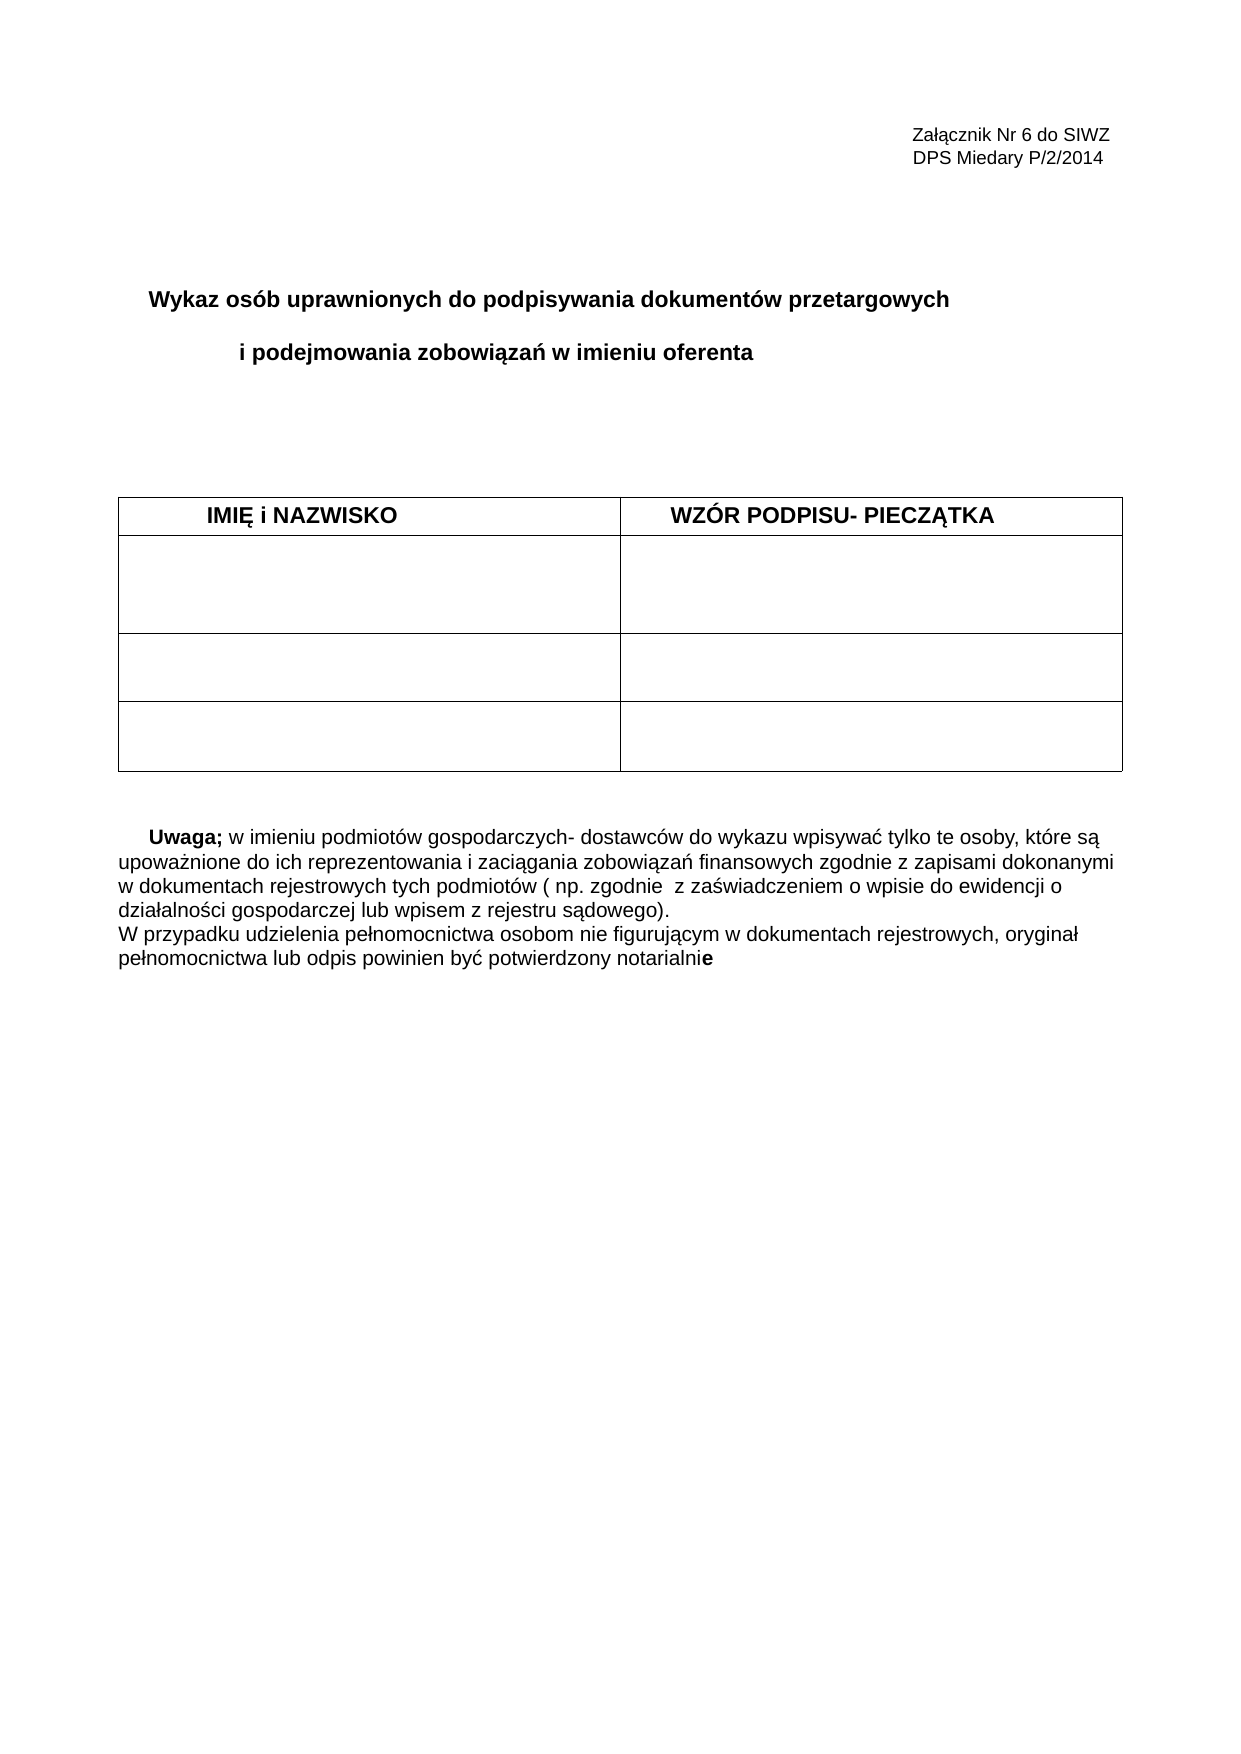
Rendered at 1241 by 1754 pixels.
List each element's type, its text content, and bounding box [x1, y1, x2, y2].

table_cell [621, 536, 1122, 632]
table_cell [119, 634, 620, 701]
table_cell [119, 702, 620, 771]
text Uwaga; w imieniu podmiotów gospodarczych- dostawców do wykazu wpisywać tylko te osoby, które są upoważnione do ich reprezentowania i zaciągania zobowiązań finansowych zgodnie z zapisami dokonanymi w dokumentach rejestrowych tych podmiotów ( np. zgodnie z zaświadczeniem o wpisie do ewidencji o działalności gospodarczej lub wpisem z rejestru sądowego). [118, 823, 1122, 922]
table_cell [621, 634, 1122, 701]
table_header IMIĘ i NAZWISKO [119, 498, 620, 534]
table_cell [119, 536, 620, 632]
table_cell [621, 702, 1122, 771]
text i podejmowania zobowiązań w imieniu oferenta [118, 338, 1122, 365]
table_header WZÓR PODPISU- PIECZĄTKA [621, 498, 1122, 534]
text W przypadku udzielenia pełnomocnictwa osobom nie figurującym w dokumentach rejestrowych, oryginał pełnomocnictwa lub odpis powinien być potwierdzony notarialnie [118, 922, 1122, 969]
text Wykaz osób uprawnionych do podpisywania dokumentów przetargowych [118, 286, 1122, 312]
text Załącznik Nr 6 do SIWZ [118, 118, 1122, 147]
text DPS Miedary P/2/2014 [118, 147, 1122, 168]
